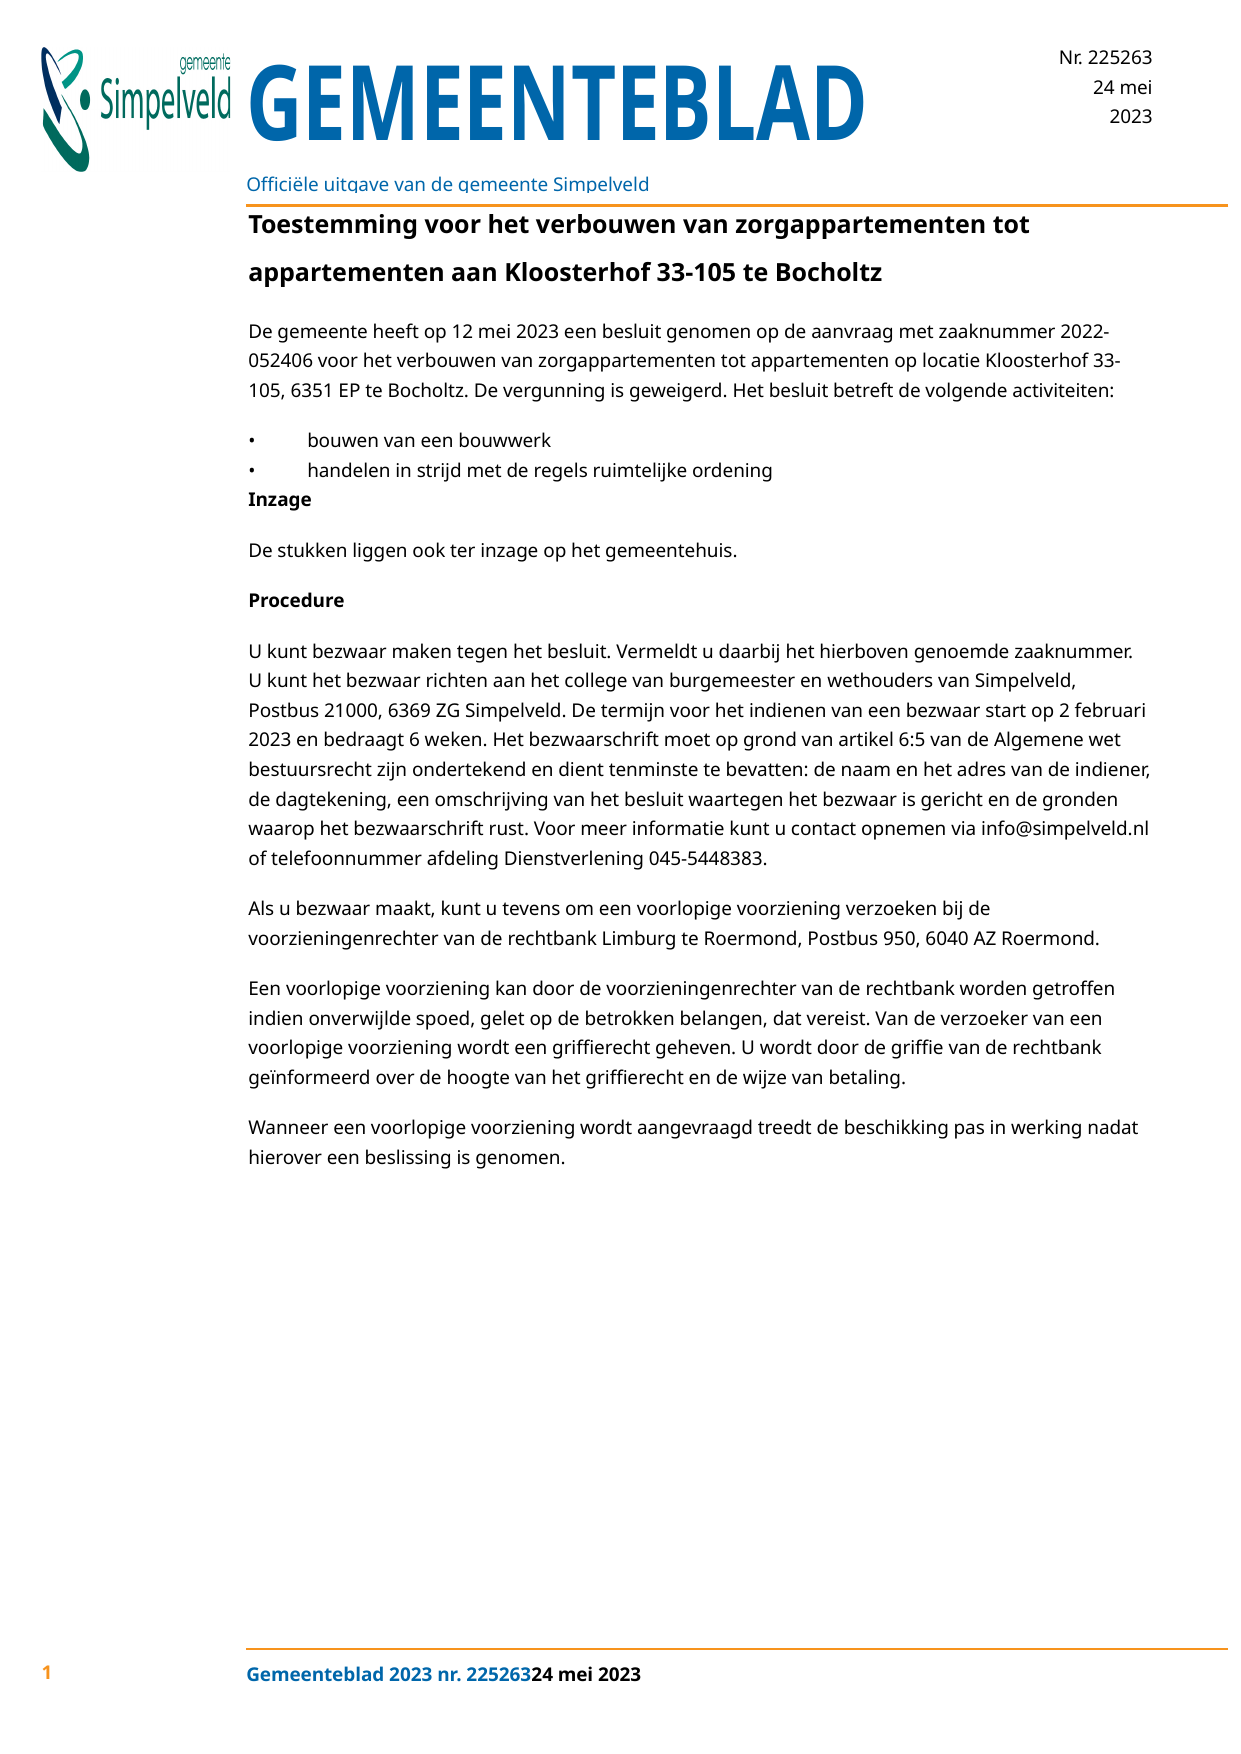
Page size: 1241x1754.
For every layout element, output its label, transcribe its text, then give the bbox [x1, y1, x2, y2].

text Wanneer een voorlopige voorziening wordt aangevraagd treedt de beschikking pas in werking nadat hierover een beslissing is genomen. [248, 1114, 1152, 1170]
text Als u bezwaar maakt, kunt u tevens om een voorlopige voorziening verzoeken bij de voorzieningenrechter van de rechtbank Limburg te Roermond, Postbus 950, 6040 AZ Roermond. [248, 895, 1152, 951]
text Procedure [248, 587, 1152, 613]
text De gemeente heeft op 12 mei 2023 een besluit genomen op de aanvraag met zaaknummer 2022-052406 voor het verbouwen van zorgappartementen tot appartementen op locatie Kloosterhof 33-105, 6351 EP te Bocholtz. De vergunning is geweigerd. Het besluit betreft de volgende activiteiten: [248, 318, 1152, 403]
text U kunt bezwaar maken tegen het besluit. Vermeldt u daarbij het hierboven genoemde zaaknummer. U kunt het bezwaar richten aan het college van burgemeester en wethouders van Simpelveld, Postbus 21000, 6369 ZG Simpelveld. De termijn voor het indienen van een bezwaar start op 2 februari 2023 en bedraagt 6 weken. Het bezwaarschrift moet op grond van artikel 6:5 van de Algemene wet bestuursrecht zijn ondertekend en dient tenminste te bevatten: de naam en het adres van de indiener, de dagtekening, een omschrijving van het besluit waartegen het bezwaar is gericht en de gronden waarop het bezwaarschrift rust. Voor meer informatie kunt u contact opnemen via info@simpelveld.nl of telefoonnummer afdeling Dienstverlening 045-5448383. [248, 638, 1152, 871]
text Inzage [248, 487, 1152, 512]
text Een voorlopige voorziening kan door de voorzieningenrechter van de rechtbank worden getroffen indien onverwijlde spoed, gelet op de betrokken belangen, dat vereist. Van de verzoeker van een voorlopige voorziening wordt een griffierecht geheven. U wordt door de griffie van de rechtbank geïnformeerd over de hoogte van het griffierecht en de wijze van betaling. [248, 975, 1152, 1090]
text Toestemming voor het verbouwen van zorgappartementen tot appartementen aan Kloosterhof 33-105 te Bocholtz [248, 207, 1152, 288]
picture [41, 47, 231, 172]
text De stukken liggen ook ter inzage op het gemeentehuis. [248, 537, 1152, 563]
list handelen in strijd met de regels ruimtelijke ordening [248, 457, 1152, 483]
list bouwen van een bouwwerk [248, 427, 1152, 453]
